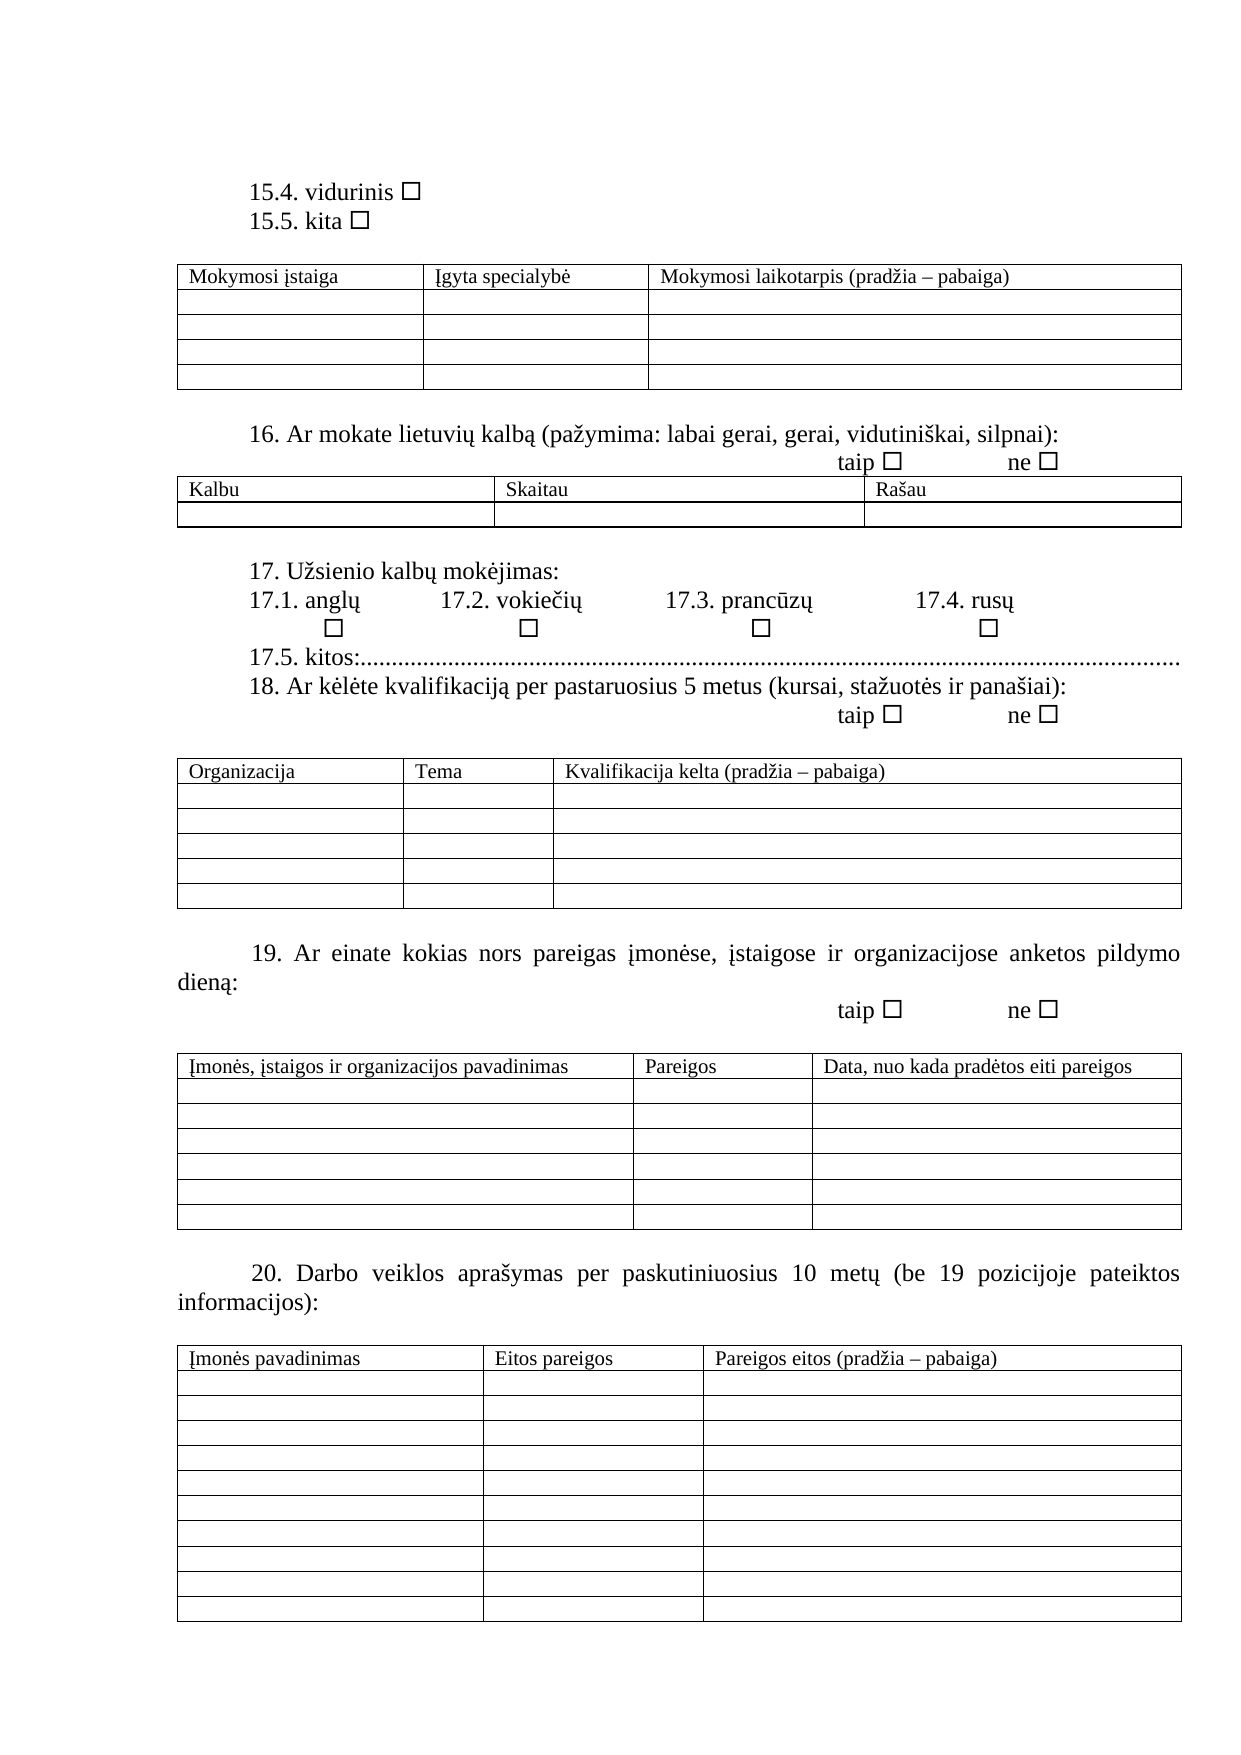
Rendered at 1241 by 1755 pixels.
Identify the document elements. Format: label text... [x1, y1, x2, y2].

table_cell [404, 884, 553, 908]
table_cell [813, 1129, 1181, 1153]
text     [177, 614, 1181, 642]
table_header Kalbu [178, 477, 494, 501]
table_cell [424, 340, 648, 364]
table_cell [649, 315, 1181, 339]
table_cell [484, 1471, 703, 1495]
table_cell [704, 1572, 1181, 1596]
table_header Pareigos eitos (pradžia – pabaiga) [704, 1346, 1181, 1370]
table_cell [704, 1446, 1181, 1470]
table_cell [178, 1471, 483, 1495]
table_cell [554, 884, 1181, 908]
table_header Mokymosi laikotarpis (pradžia – pabaiga) [649, 265, 1181, 288]
table_cell [484, 1421, 703, 1445]
table_cell [178, 1496, 483, 1520]
table_cell [704, 1396, 1181, 1420]
table_cell [178, 1572, 483, 1596]
table_cell [704, 1371, 1181, 1395]
text 19. Ar einate kokias nors pareigas įmonėse, įstaigose ir organizacijose anketos pildymo dieną: [177, 938, 1181, 995]
table_cell [649, 365, 1181, 389]
table_cell [178, 1371, 483, 1395]
table_header Rašau [865, 477, 1181, 501]
table_cell [178, 1547, 483, 1571]
text taip  ne  [177, 995, 1181, 1024]
table_cell [178, 1104, 633, 1128]
text 20. Darbo veiklos aprašymas per paskutiniuosius 10 metų (be 19 pozicijoje pateiktos informacijos): [177, 1258, 1181, 1316]
table_cell [178, 809, 403, 833]
table_cell [178, 1079, 633, 1103]
table_header Data, nuo kada pradėtos eiti pareigos [813, 1054, 1181, 1078]
table_header Tema [404, 759, 553, 783]
table_header Mokymosi įstaiga [178, 265, 423, 288]
table_cell [704, 1471, 1181, 1495]
table_cell [178, 315, 423, 339]
table_header Pareigos [634, 1054, 812, 1078]
table_header Įmonės, įstaigos ir organizacijos pavadinimas [178, 1054, 633, 1078]
table_cell [178, 365, 423, 389]
table_cell [178, 784, 403, 808]
table_cell [404, 834, 553, 858]
table_cell [424, 290, 648, 314]
table_cell [554, 809, 1181, 833]
table_cell [634, 1154, 812, 1178]
text taip  ne  [177, 447, 1181, 476]
table_cell [178, 859, 403, 883]
table_cell [484, 1597, 703, 1621]
table_cell [178, 1521, 483, 1546]
table_cell [178, 1396, 483, 1420]
table_cell [484, 1496, 703, 1520]
table_header Skaitau [495, 477, 864, 501]
table_cell [813, 1079, 1181, 1103]
table_cell [178, 1154, 633, 1178]
table_cell [634, 1104, 812, 1128]
table_cell [404, 859, 553, 883]
table_cell [649, 340, 1181, 364]
table_cell [813, 1154, 1181, 1178]
table_header Įgyta specialybė [424, 265, 648, 288]
table_cell [424, 315, 648, 339]
table_cell [178, 503, 494, 526]
table_header Įmonės pavadinimas [178, 1346, 483, 1370]
table_cell [178, 884, 403, 908]
table_cell [704, 1496, 1181, 1520]
table_cell [178, 1597, 483, 1621]
table_header Kvalifikacija kelta (pradžia – pabaiga) [554, 759, 1181, 783]
table_cell [554, 834, 1181, 858]
text 17.1. anglų 17.2. vokiečių 17.3. prancūzų 17.4. rusų [177, 585, 1181, 614]
table_cell [178, 1446, 483, 1470]
table_cell [178, 1129, 633, 1153]
text taip  ne  [177, 700, 1181, 729]
text 15.4. vidurinis  [177, 177, 1181, 206]
table_header Organizacija [178, 759, 403, 783]
table_cell [484, 1371, 703, 1395]
table_cell [634, 1205, 812, 1229]
table_cell [813, 1104, 1181, 1128]
table_cell [634, 1180, 812, 1203]
table_cell [865, 503, 1181, 526]
table_cell [484, 1521, 703, 1546]
table_cell [424, 365, 648, 389]
table_cell [404, 784, 553, 808]
table_header Eitos pareigos [484, 1346, 703, 1370]
text 18. Ar kėlėte kvalifikaciją per pastaruosius 5 metus (kursai, stažuotės ir panašiai): [177, 671, 1181, 700]
table_cell [813, 1180, 1181, 1203]
table_cell [178, 290, 423, 314]
text 17.5. kitos: [177, 642, 1181, 671]
table_cell [704, 1521, 1181, 1546]
table_cell [634, 1129, 812, 1153]
table_cell [704, 1421, 1181, 1445]
table_cell [554, 859, 1181, 883]
table_cell [704, 1597, 1181, 1621]
table_cell [178, 1205, 633, 1229]
table_cell [495, 503, 864, 526]
table_cell [484, 1547, 703, 1571]
text 15.5. kita  [177, 206, 1181, 235]
table_cell [484, 1396, 703, 1420]
table_cell [484, 1446, 703, 1470]
table_cell [634, 1079, 812, 1103]
table_cell [404, 809, 553, 833]
table_cell [704, 1547, 1181, 1571]
table_cell [813, 1205, 1181, 1229]
table_cell [554, 784, 1181, 808]
table_cell [649, 290, 1181, 314]
table_cell [178, 1421, 483, 1445]
text 17. Užsienio kalbų mokėjimas: [177, 556, 1181, 585]
table_cell [178, 1180, 633, 1203]
table_cell [178, 340, 423, 364]
table_cell [484, 1572, 703, 1596]
text 16. Ar mokate lietuvių kalbą (pažymima: labai gerai, gerai, vidutiniškai, silpnai): [177, 419, 1181, 447]
table_cell [178, 834, 403, 858]
